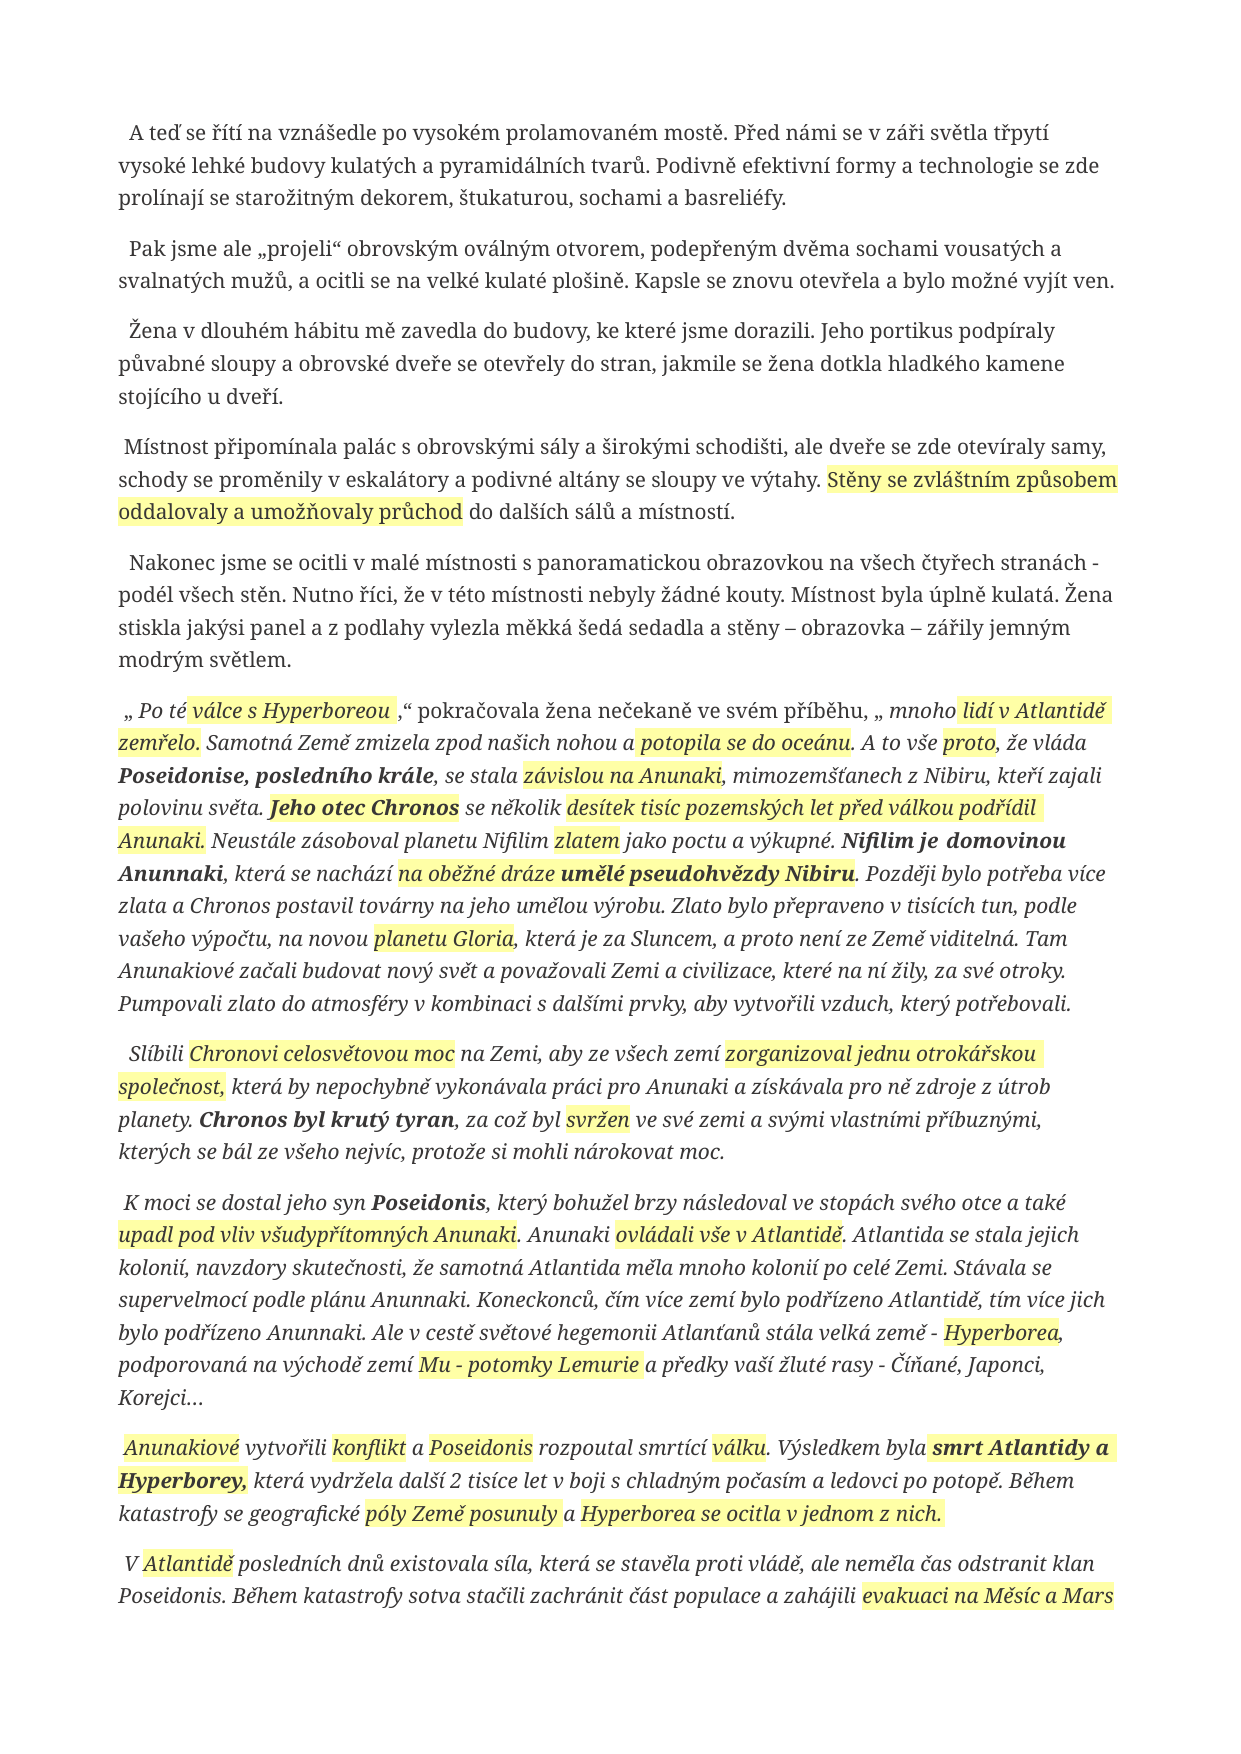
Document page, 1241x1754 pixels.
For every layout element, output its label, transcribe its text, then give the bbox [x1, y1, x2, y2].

text Slíbili Chronovi celosvětovou moc na Zemi, aby ze všech zemí zorganizoval jednu otrokářskou společnost, která by nepochybně vykonávala práci pro Anunaki a získávala pro ně zdroje z útrob planety. Chronos byl krutý tyran, za což byl svržen ve své zemi a svými vlastními příbuznými, kterých se bál ze všeho nejvíc, protože si mohli nárokovat moc. [118, 1039, 1122, 1166]
text Místnost připomínala palác s obrovskými sály a širokými schodišti, ale dveře se zde otevíraly samy, schody se proměnily v eskalátory a podivné altány se sloupy ve výtahy. Stěny se zvláštním způsobem oddalovaly a umožňovaly průchod do dalších sálů a místností. [118, 432, 1122, 526]
text Žena v dlouhém hábitu mě zavedla do budovy, ke které jsme dorazili. Jeho portikus podpíraly půvabné sloupy a obrovské dveře se otevřely do stran, jakmile se žena dotkla hladkého kamene stojícího u dveří. [118, 317, 1122, 410]
text Pak jsme ale „projeli“ obrovským oválným otvorem, podepřeným dvěma sochami vousatých a svalnatých mužů, a ocitli se na velké kulaté plošině. Kapsle se znovu otevřela a bylo možné vyjít ven. [118, 234, 1122, 295]
text „ Po té válce s Hyperboreou ,“ pokračovala žena nečekaně ve svém příběhu, „ mnoho lidí v Atlantidě zemřelo. Samotná Země zmizela zpod našich nohou a potopila se do oceánu. A to vše proto, že vláda Poseidonise, posledního krále, se stala závislou na Anunaki, mimozemšťanech z Nibiru, kteří zajali polovinu světa. Jeho otec Chronos se několik desítek tisíc pozemských let před válkou podřídil Anunaki. Neustále zásoboval planetu Nifilim zlatem jako poctu a výkupné. Nifilim je domovinou Anunnaki, která se nachází na oběžné dráze umělé pseudohvězdy Nibiru. Později bylo potřeba více zlata a Chronos postavil továrny na jeho umělou výrobu. Zlato bylo přepraveno v tisících tun, podle vašeho výpočtu, na novou planetu Gloria, která je za Sluncem, a proto není ze Země viditelná. Tam Anunakiové začali budovat nový svět a považovali Zemi a civilizace, které na ní žily, za své otroky. Pumpovali zlato do atmosféry v kombinaci s dalšími prvky, aby vytvořili vzduch, který potřebovali. [118, 696, 1122, 1018]
text Anunakiové vytvořili konflikt a Poseidonis rozpoutal smrtící válku. Výsledkem byla smrt Atlantidy a Hyperborey, která vydržela další 2 tisíce let v boji s chladným počasím a ledovci po potopě. Během katastrofy se geografické póly Země posunuly a Hyperborea se ocitla v jednom z nich. [118, 1433, 1122, 1527]
text K moci se dostal jeho syn Poseidonis, který bohužel brzy následoval ve stopách svého otce a také upadl pod vliv všudypřítomných Anunaki. Anunaki ovládali vše v Atlantidě. Atlantida se stala jejich kolonií, navzdory skutečnosti, že samotná Atlantida měla mnoho kolonií po celé Zemi. Stávala se supervelmocí podle plánu Anunnaki. Koneckonců, čím více zemí bylo podřízeno Atlantidě, tím více jich bylo podřízeno Anunnaki. Ale v cestě světové hegemonii Atlanťanů stála velká země - Hyperborea, podporovaná na východě zemí Mu - potomky Lemurie a předky vaší žluté rasy - Číňané, Japonci, Korejci… [118, 1188, 1122, 1412]
text A teď se řítí na vznášedle po vysokém prolamovaném mostě. Před námi se v záři světla třpytí vysoké lehké budovy kulatých a pyramidálních tvarů. Podivně efektivní formy a technologie se zde prolínají se starožitným dekorem, štukaturou, sochami a basreliéfy. [118, 118, 1122, 212]
text Nakonec jsme se ocitli v malé místnosti s panoramatickou obrazovkou na všech čtyřech stranách - podél všech stěn. Nutno říci, že v této místnosti nebyly žádné kouty. Místnost byla úplně kulatá. Žena stiskla jakýsi panel a z podlahy vylezla měkká šedá sedadla a stěny – obrazovka – zářily jemným modrým světlem. [118, 548, 1122, 674]
text V Atlantidě posledních dnů existovala síla, která se stavěla proti vládě, ale neměla čas odstranit klan Poseidonis. Během katastrofy sotva stačili zachránit část populace a zahájili evakuaci na Měsíc a Mars [118, 1549, 1122, 1610]
